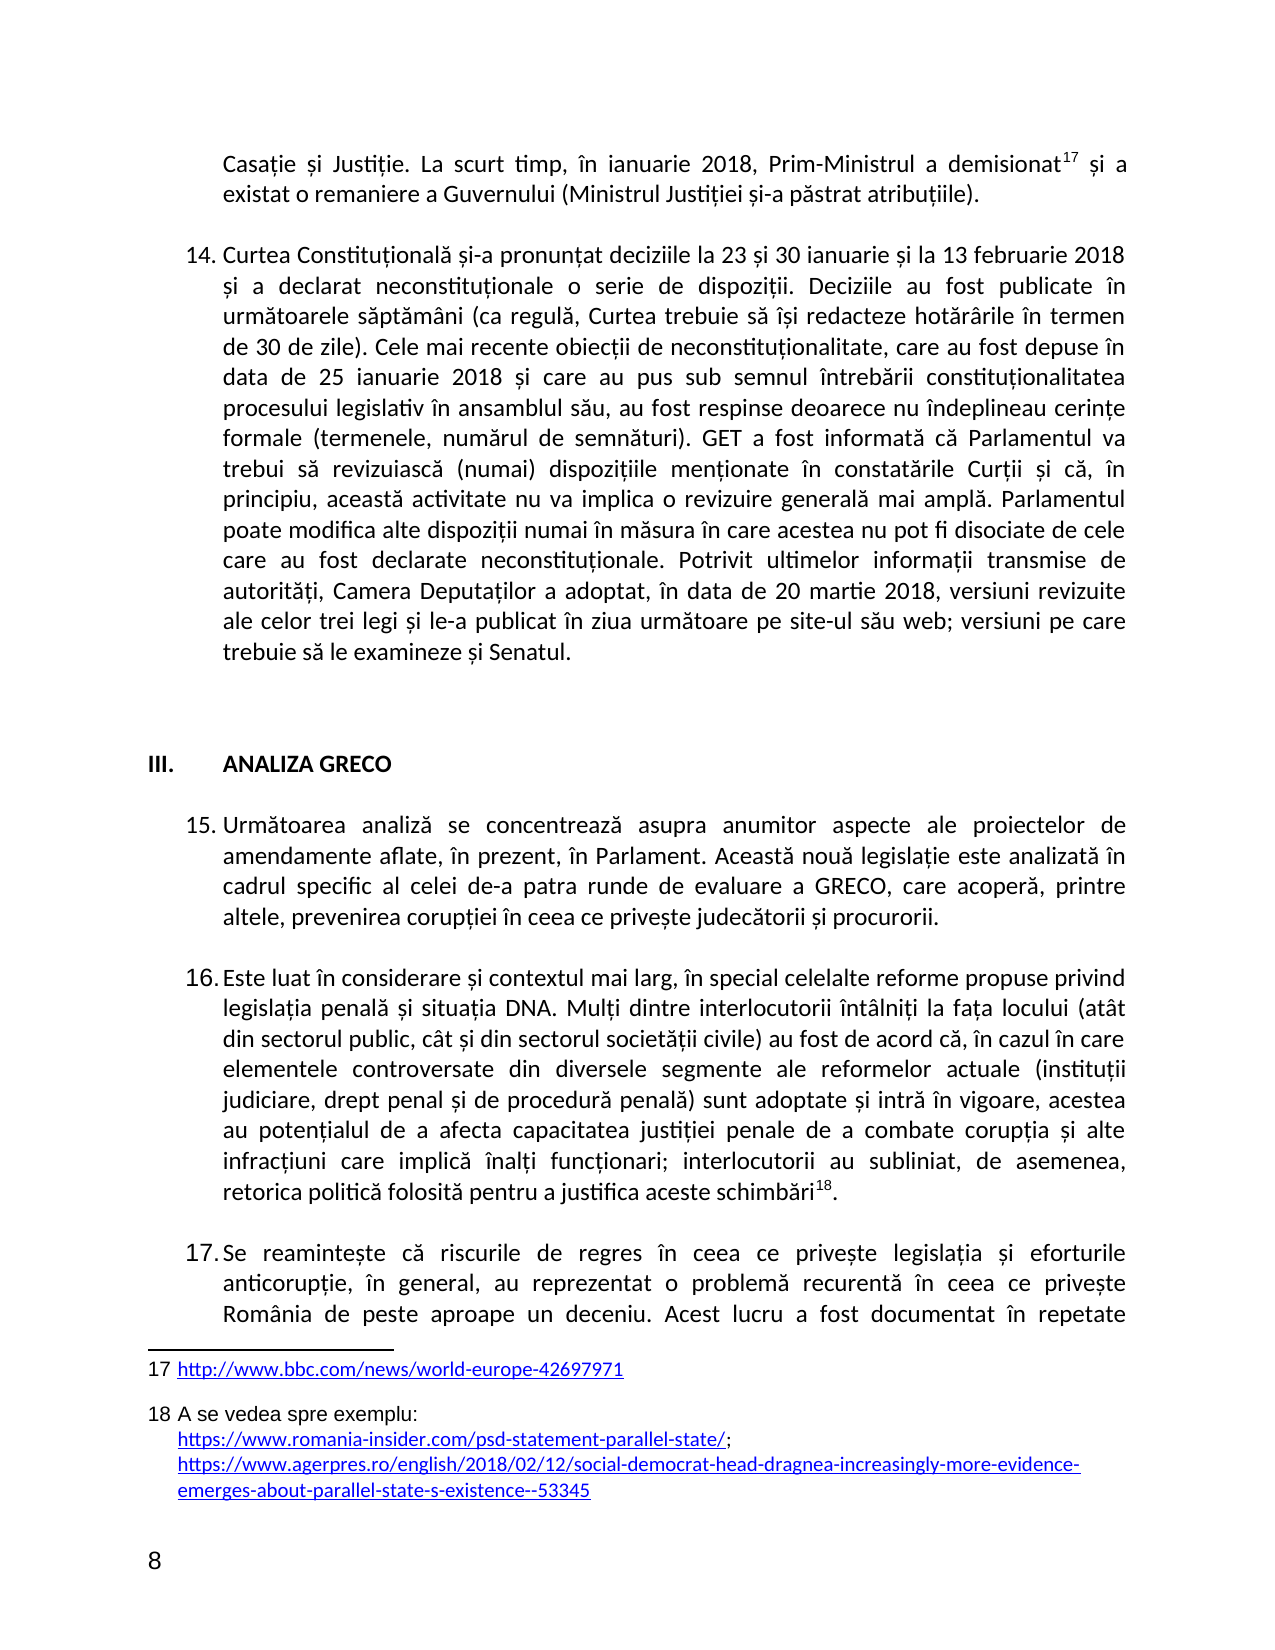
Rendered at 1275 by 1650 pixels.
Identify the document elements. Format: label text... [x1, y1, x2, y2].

list http://www.bbc.com/news/world-europe-42697971 [148, 1356, 1127, 1381]
list Este luat în considerare și contextul mai larg, în special celelalte reforme propuse privind legislația penală și situația DNA. Mulți dintre interlocutorii întâlniți la fața locului (atât din sectorul public, cât și din sectorul societății civile) au fost de acord că, în cazul în care elementele controversate din diversele segmente ale reformelor actuale (instituții judiciare, drept penal și de procedură penală) sunt adoptate și intră în vigoare, acestea au potențialul de a afecta capacitatea justiției penale de a combate corupția și alte infracțiuni care implică înalți funcționari; interlocutorii au subliniat, de asemenea, retorica politică folosită pentru a justifica aceste schimbări. [185, 962, 1127, 1206]
list Se reamintește că riscurile de regres în ceea ce privește legislația și eforturile anticorupție, în general, au reprezentat o problemă recurentă în ceea ce privește România de peste aproape un deceniu. Acest lucru a fost documentat în repetate [185, 1237, 1127, 1328]
text III. ANALIZA GRECO [148, 748, 1127, 779]
list Casație și Justiție. La scurt timp, în ianuarie 2018, Prim-Ministrul a demisionat și a existat o remaniere a Guvernului (Ministrul Justiției și-a păstrat atribuțiile). [185, 148, 1127, 209]
list A se vedea spre exemplu: [148, 1402, 1127, 1426]
list Următoarea analiză se concentrează asupra anumitor aspecte ale proiectelor de amendamente aflate, în prezent, în Parlament. Această nouă legislație este analizată în cadrul specific al celei de-a patra runde de evaluare a GRECO, care acoperă, printre altele, prevenirea corupției în ceea ce privește judecătorii și procurorii. [185, 809, 1127, 932]
list https://www.romania-insider.com/psd-statement-parallel-state/; https://www.agerpres.ro/english/2018/02/12/social-democrat-head-dragnea-increasingly-more-evidence-emerges-about-parallel-state-s-existence--53345 [177, 1426, 1127, 1502]
list Curtea Constituțională și-a pronunțat deciziile la 23 și 30 ianuarie și la 13 februarie 2018 și a declarat neconstituționale o serie de dispoziții. Deciziile au fost publicate în următoarele săptămâni (ca regulă, Curtea trebuie să își redacteze hotărârile în termen de 30 de zile). Cele mai recente obiecții de neconstituționalitate, care au fost depuse în data de 25 ianuarie 2018 și care au pus sub semnul întrebării constituționalitatea procesului legislativ în ansamblul său, au fost respinse deoarece nu îndeplineau cerințe formale (termenele, numărul de semnături). GET a fost informată că Parlamentul va trebui să revizuiască (numai) dispozițiile menționate în constatările Curții și că, în principiu, această activitate nu va implica o revizuire generală mai amplă. Parlamentul poate modifica alte dispoziții numai în măsura în care acestea nu pot fi disociate de cele care au fost declarate neconstituționale. Potrivit ultimelor informații transmise de autorități, Camera Deputaților a adoptat, în data de 20 martie 2018, versiuni revizuite ale celor trei legi și le-a publicat în ziua următoare pe site-ul său web; versiuni pe care trebuie să le examineze și Senatul. [185, 239, 1127, 667]
